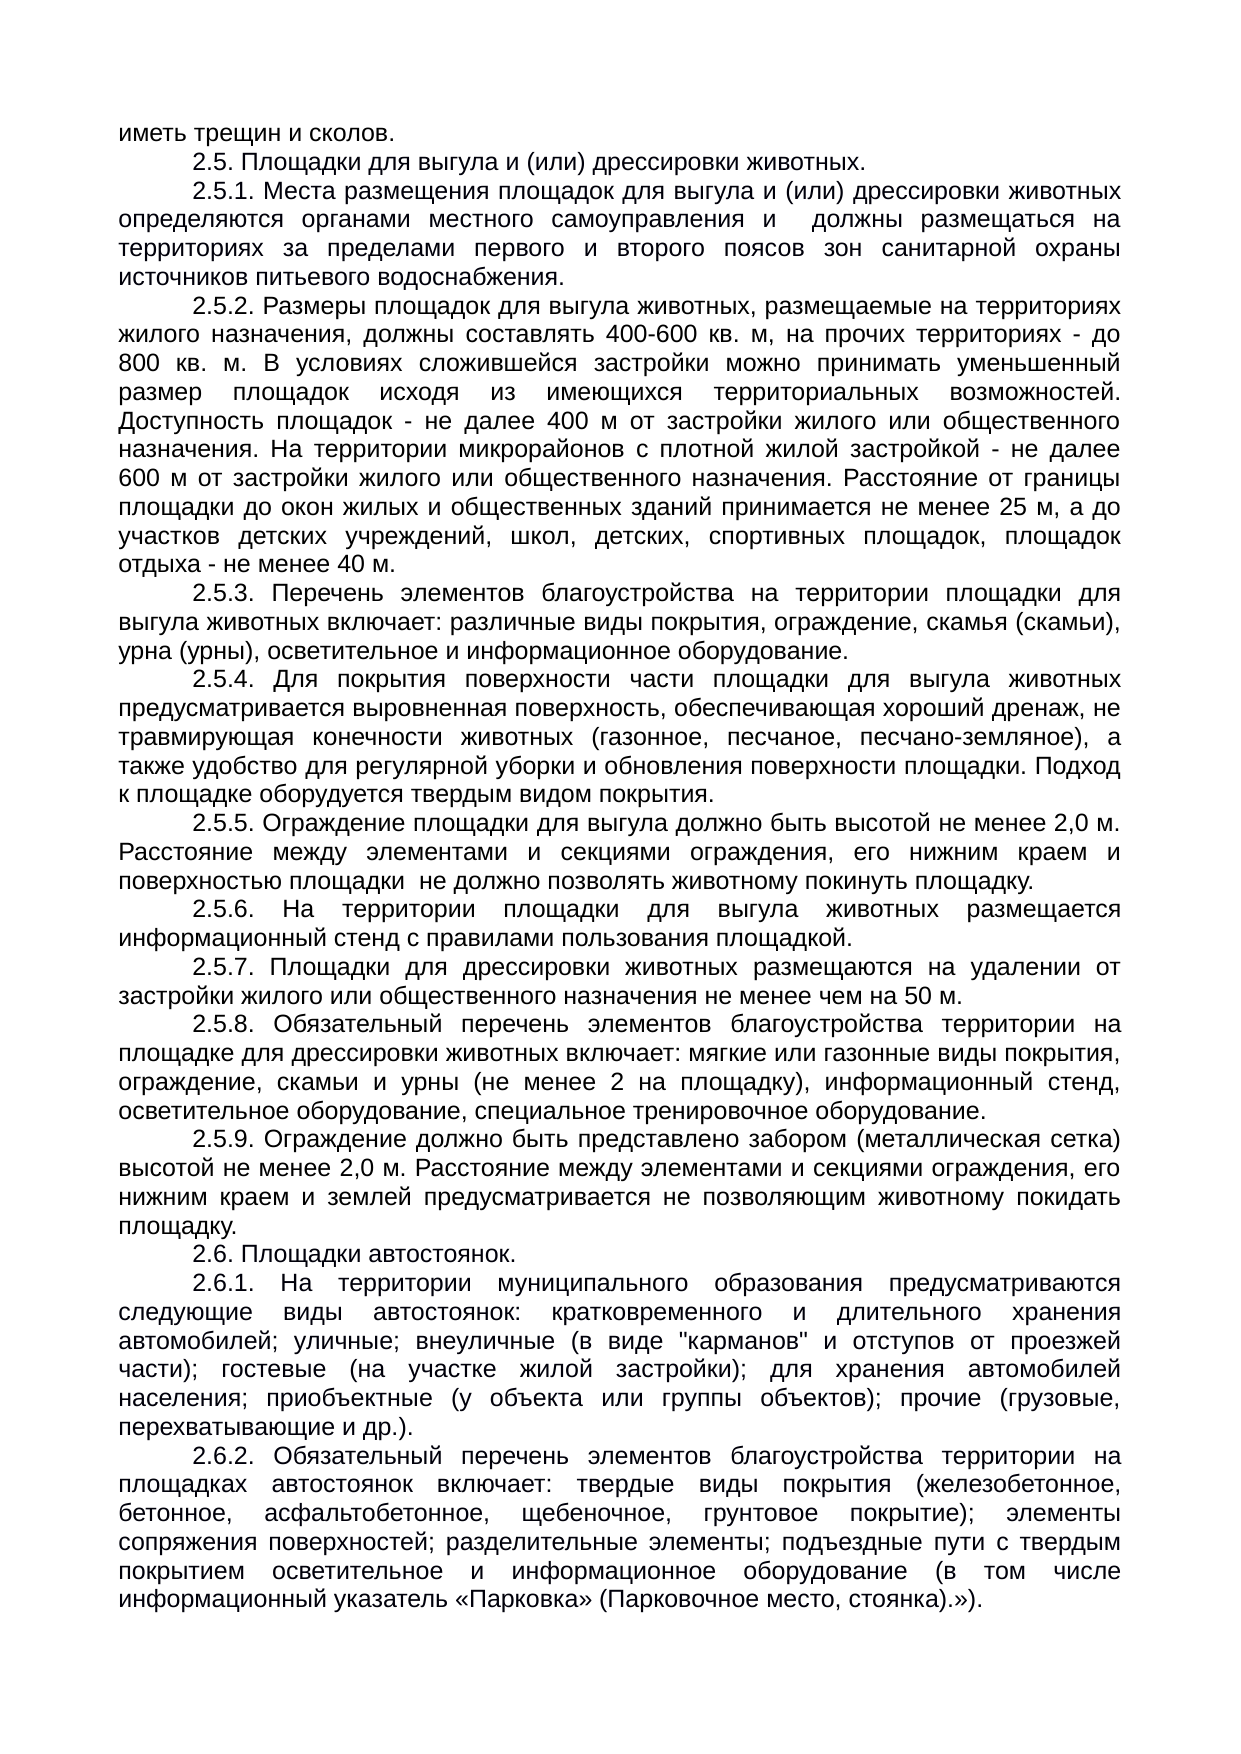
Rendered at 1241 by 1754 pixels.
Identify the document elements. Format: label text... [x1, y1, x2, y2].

text 2.5.4. Для покрытия поверхности части площадки для выгула животных предусматривается выровненная поверхность, обеспечивающая хороший дренаж, не травмирующая конечности животных (газонное, песчаное, песчано-земляное), а также удобство для регулярной уборки и обновления поверхности площадки. Подход к площадке оборудуется твердым видом покрытия. [118, 664, 1122, 808]
text 2.5. Площадки для выгула и (или) дрессировки животных. [118, 147, 1122, 176]
text 2.5.1. Места размещения площадок для выгула и (или) дрессировки животных определяются органами местного самоуправления и должны размещаться на территориях за пределами первого и второго поясов зон санитарной охраны источников питьевого водоснабжения. [118, 176, 1122, 291]
text иметь трещин и сколов. [118, 118, 1122, 147]
text 2.6. Площадки автостоянок. [118, 1239, 1122, 1268]
text 2.5.3. Перечень элементов благоустройства на территории площадки для выгула животных включает: различные виды покрытия, ограждение, скамья (скамьи), урна (урны), осветительное и информационное оборудование. [118, 578, 1122, 664]
text 2.5.7. Площадки для дрессировки животных размещаются на удалении от застройки жилого или общественного назначения не менее чем на 50 м. [118, 952, 1122, 1009]
text 2.5.2. Размеры площадок для выгула животных, размещаемые на территориях жилого назначения, должны составлять 400-600 кв. м, на прочих территориях - до 800 кв. м. В условиях сложившейся застройки можно принимать уменьшенный размер площадок исходя из имеющихся территориальных возможностей. Доступность площадок - не далее 400 м от застройки жилого или общественного назначения. На территории микрорайонов с плотной жилой застройкой - не далее 600 м от застройки жилого или общественного назначения. Расстояние от границы площадки до окон жилых и общественных зданий принимается не менее 25 м, а до участков детских учреждений, школ, детских, спортивных площадок, площадок отдыха - не менее 40 м. [118, 291, 1122, 578]
text 2.6.2. Обязательный перечень элементов благоустройства территории на площадках автостоянок включает: твердые виды покрытия (железобетонное, бетонное, асфальтобетонное, щебеночное, грунтовое покрытие); элементы сопряжения поверхностей; разделительные элементы; подъездные пути с твердым покрытием осветительное и информационное оборудование (в том числе информационный указатель «Парковка» (Парковочное место, стоянка).»). [118, 1441, 1122, 1613]
text 2.5.8. Обязательный перечень элементов благоустройства территории на площадке для дрессировки животных включает: мягкие или газонные виды покрытия, ограждение, скамьи и урны (не менее 2 на площадку), информационный стенд, осветительное оборудование, специальное тренировочное оборудование. [118, 1009, 1122, 1124]
text 2.6.1. На территории муниципального образования предусматриваются следующие виды автостоянок: кратковременного и длительного хранения автомобилей; уличные; внеуличные (в виде "карманов" и отступов от проезжей части); гостевые (на участке жилой застройки); для хранения автомобилей населения; приобъектные (у объекта или группы объектов); прочие (грузовые, перехватывающие и др.). [118, 1268, 1122, 1441]
text 2.5.9. Ограждение должно быть представлено забором (металлическая сетка) высотой не менее 2,0 м. Расстояние между элементами и секциями ограждения, его нижним краем и землей предусматривается не позволяющим животному покидать площадку. [118, 1124, 1122, 1239]
text 2.5.6. На территории площадки для выгула животных размещается информационный стенд с правилами пользования площадкой. [118, 894, 1122, 952]
text 2.5.5. Ограждение площадки для выгула должно быть высотой не менее 2,0 м. Расстояние между элементами и секциями ограждения, его нижним краем и поверхностью площадки не должно позволять животному покинуть площадку. [118, 808, 1122, 894]
